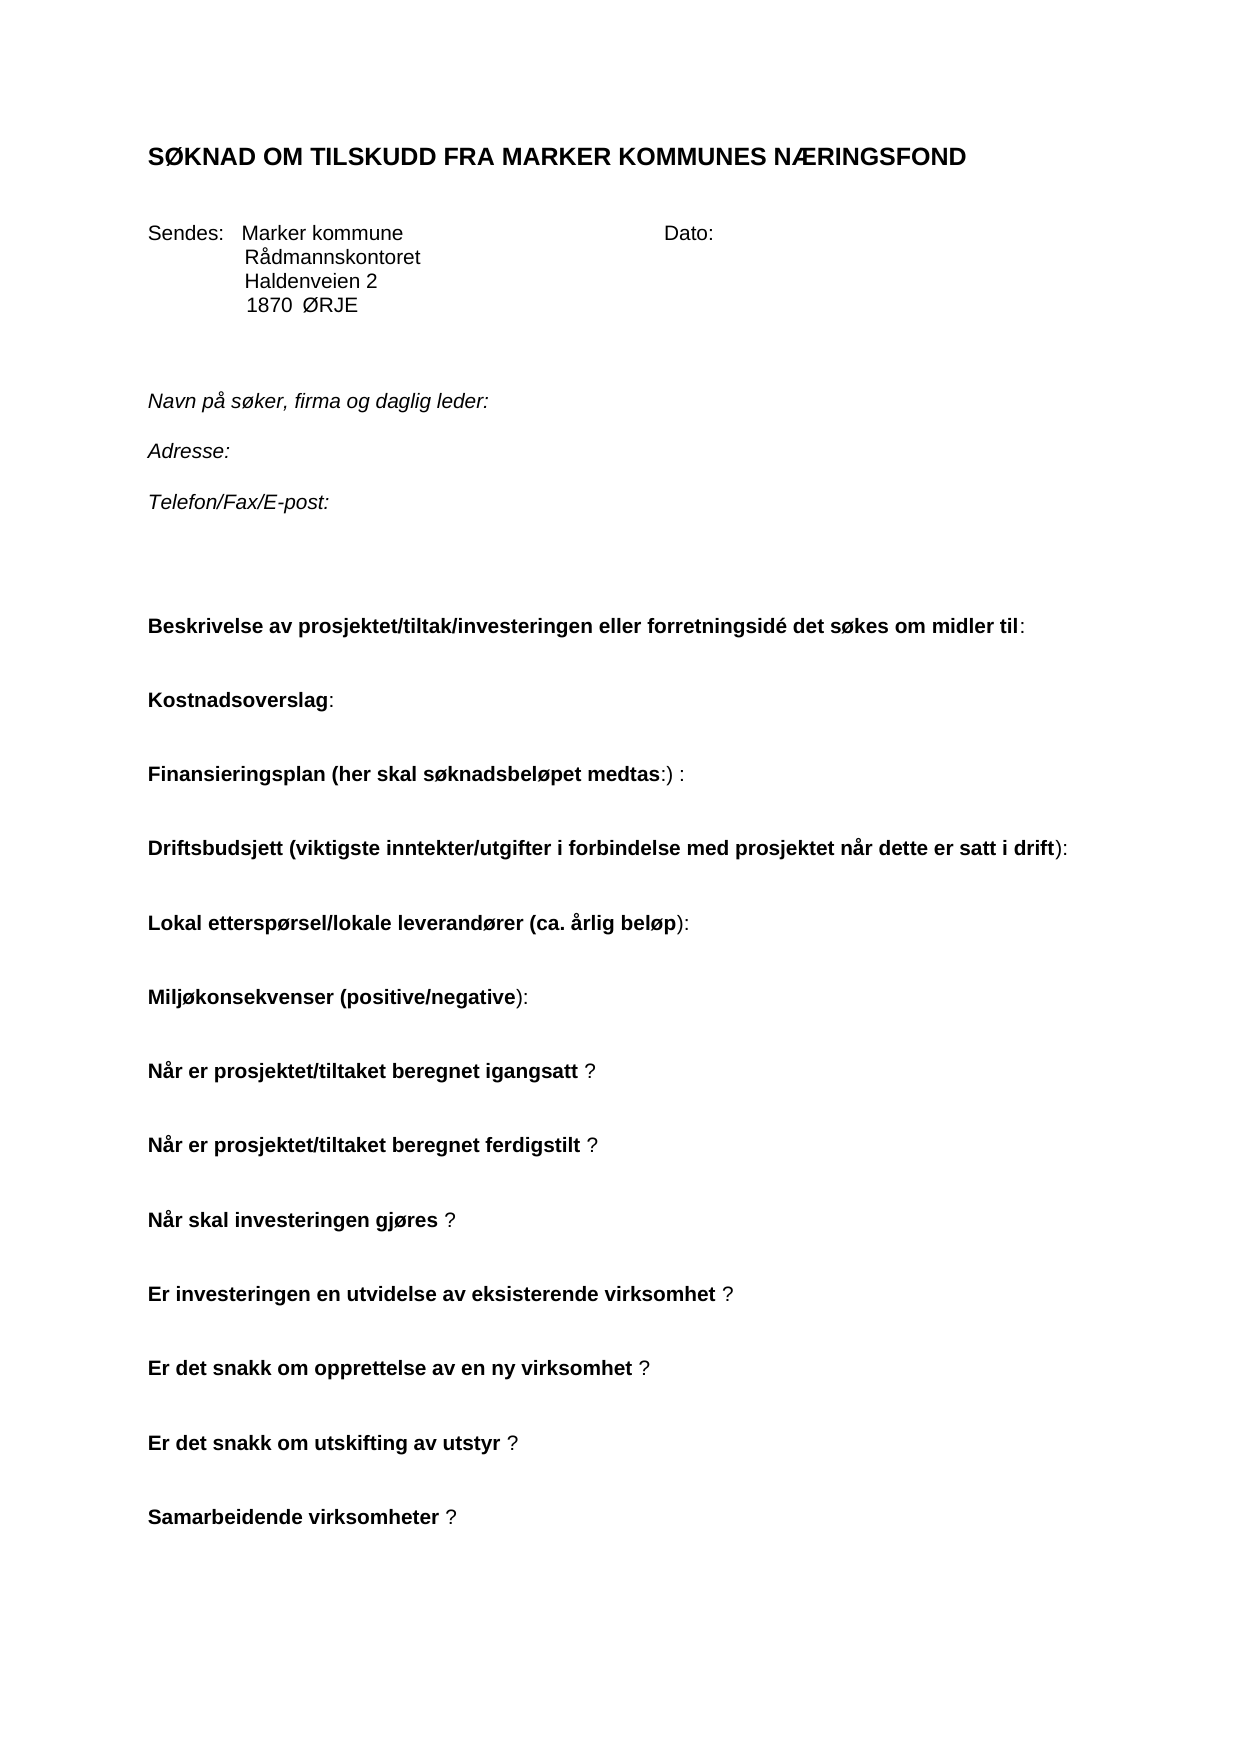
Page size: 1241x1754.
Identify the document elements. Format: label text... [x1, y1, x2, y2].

text Samarbeidende virksomheter ? [148, 1479, 1136, 1529]
text Når er prosjektet/tiltaket beregnet igangsatt ? [148, 1033, 1136, 1084]
text Er det snakk om opprettelse av en ny virksomhet ? [148, 1330, 1136, 1381]
text Telefon/Fax/E-post: [148, 489, 1136, 513]
text Beskrivelse av prosjektet/tiltak/investeringen eller forretningsidé det søkes om midler til: [148, 612, 1136, 638]
list ØRJE [246, 293, 1136, 317]
text Er investeringen en utvidelse av eksisterende virksomhet ? [148, 1256, 1136, 1306]
subtitle SØKNAD OM TILSKUDD FRA MARKER KOMMUNES NÆRINGSFOND [148, 142, 1136, 171]
text Rådmannskontoret [148, 245, 1136, 269]
text Lokal etterspørsel/lokale leverandører (ca. årlig beløp): [148, 885, 1136, 935]
text Når skal investeringen gjøres ? [148, 1182, 1136, 1232]
text Adresse: [148, 439, 1136, 463]
text Miljøkonsekvenser (positive/negative): [148, 959, 1136, 1009]
text Finansieringsplan (her skal søknadsbeløpet medtas:) : Driftsbudsjett (viktigste inntekter/utgifter i forbindelse med prosjektet når dette er satt i drift): [148, 736, 1136, 861]
text Kostnadsoverslag: [148, 638, 1136, 712]
text Sendes: Marker kommune Dato: [148, 219, 1136, 245]
text Haldenveien 2 [148, 269, 1136, 293]
text Navn på søker, firma og daglig leder: [148, 389, 1136, 413]
text Når er prosjektet/tiltaket beregnet ferdigstilt ? [148, 1108, 1136, 1158]
text Er det snakk om utskifting av utstyr ? [148, 1405, 1136, 1455]
